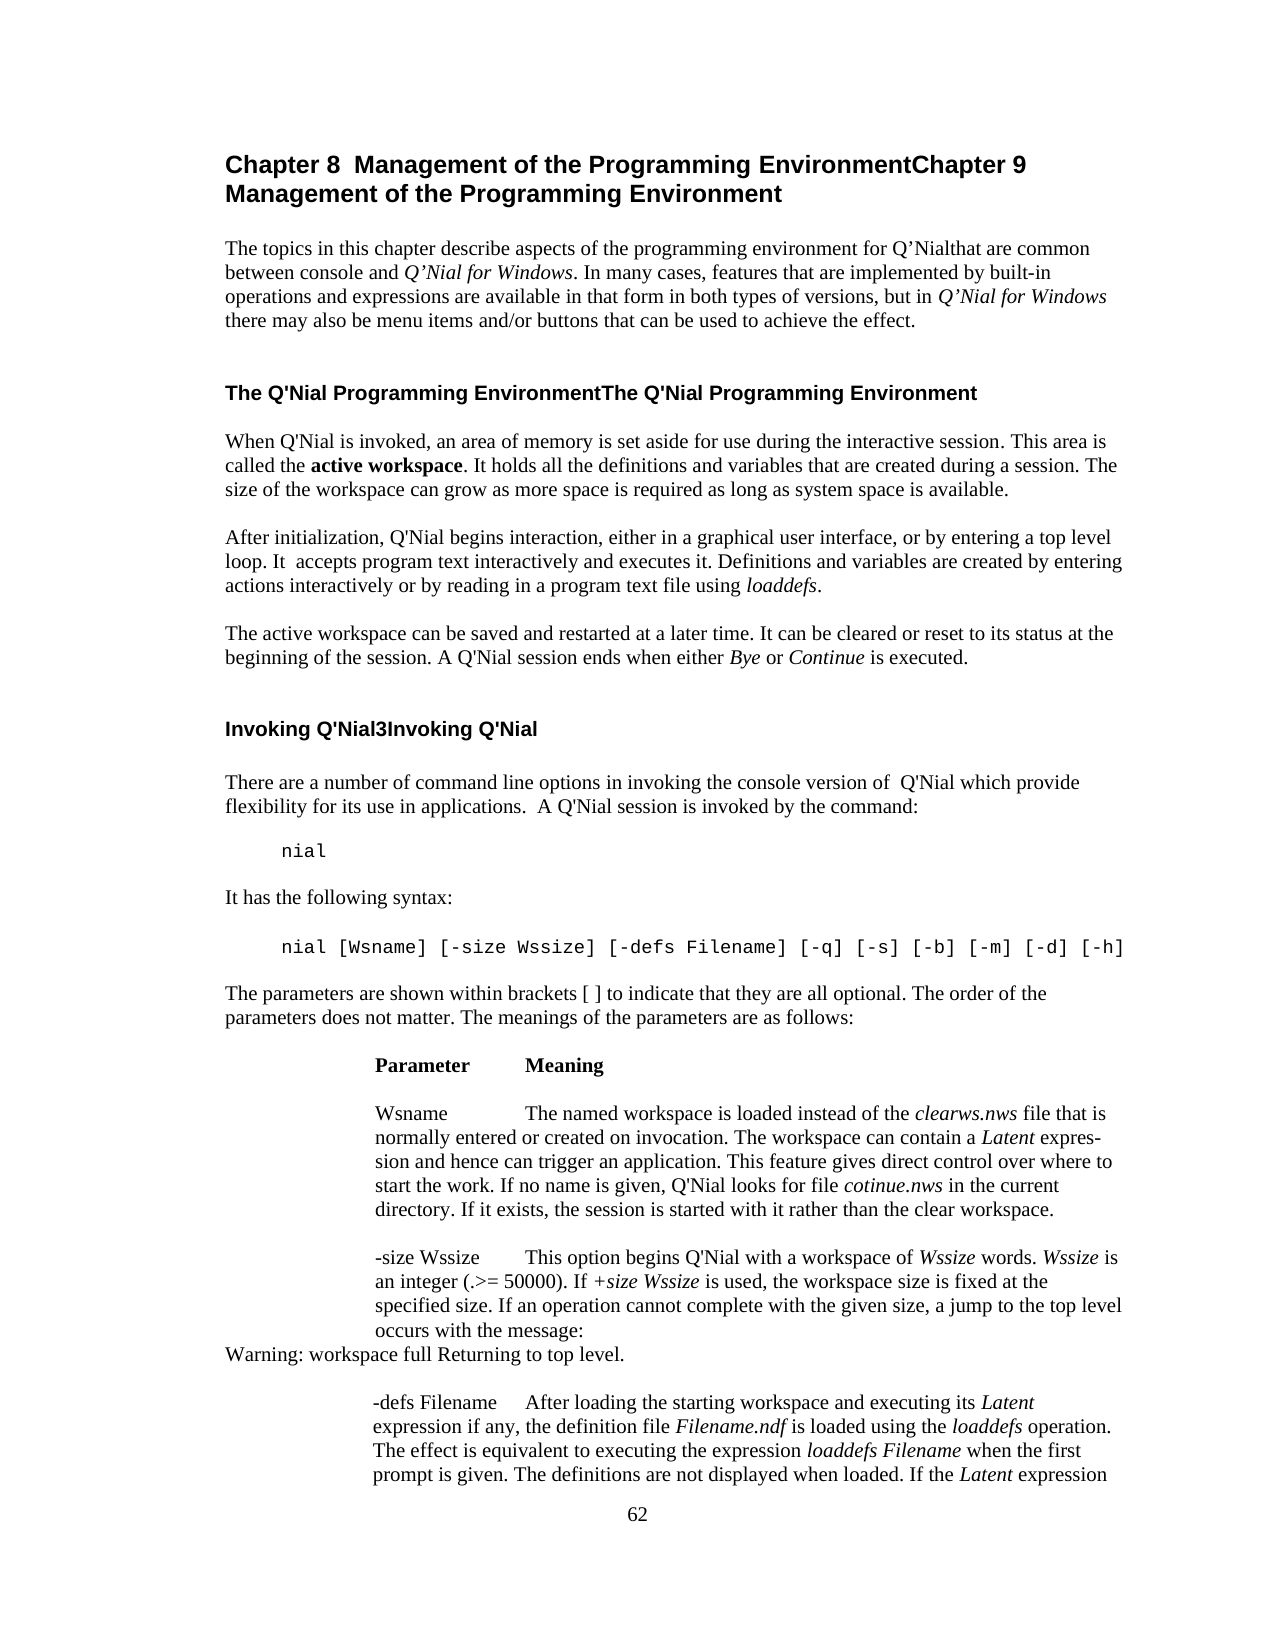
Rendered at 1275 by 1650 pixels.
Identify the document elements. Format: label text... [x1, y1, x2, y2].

list -size Wssize This option begins Q'Nial with a workspace of Wssize words. Wssize is an integer (.>= 50000). If +size Wssize is used, the workspace size is fixed at the specified size. If an operation cannot complete with the given size, a jump to the top level occurs with the message: [150, 1245, 1125, 1342]
list The topics in this chapter describe aspects of the programming environment for Q’Nialthat are common between console and Q’Nial for Windows. In many cases, features that are implemented by built-in operations and expressions are available in that form in both types of versions, but in Q’Nial for Windows there may also be menu items and/or buttons that can be used to achieve the effect. [150, 236, 1125, 332]
list There are a number of command line options in invoking the console version of Q'Nial which provide flexibility for its use in applications. A Q'Nial session is invoked by the command: [150, 770, 1125, 818]
list Warning: workspace full Return­ing to top level. [150, 1342, 1125, 1366]
list Parameter Meaning [150, 1053, 1125, 1077]
list Invoking Q'Nial3Invoking Q'Nial [150, 717, 1125, 741]
list It has the following syntax: [150, 885, 1125, 909]
list nial [Wsname] [-size Wssize] [-defs Filename] [-q] [-s] [-b] [-m] [-d] [-h] [150, 938, 1125, 959]
list Chapter 8 Management of the Programming­ EnvironmentChapter 9 Management of the Programming­ Environment [150, 150, 1125, 207]
list After initialization, Q'Nial begins interaction, either in a graphical user interface, or by entering a top level loop. It accepts program text interactively and executes it. Definitions and variables are created by entering actions interactively or by reading in a program text file using loaddefs. [150, 525, 1125, 597]
list nial [150, 842, 1125, 863]
list Wsname The named workspace is loaded instead of the clearws.nws file that is normally entered or created on invocation. The workspace can contain a Latent expres­sion and hence can trigger an applica­tion. This feature gives direct control over where to start the work. If no name is given, Q'Nial looks for file co­tinue.nws in the current directory. If it exists, the session is started with it rather than the clear workspace. [150, 1101, 1125, 1221]
list -defs Filename After loading the starting workspace and executing its Latent expression if any, the definition file Filename.ndf is loaded using the loaddefs operation. The effect is equivalent to executing the expression loaddefs Filename when the first prompt is given. The definitions are not displayed when loaded. If the Latent expression [150, 1390, 1125, 1486]
list The Q'Nial Programming EnvironmentThe Q'Nial Programming Environment [150, 381, 1125, 404]
list The parameters are shown within brackets [ ] to indicate that they are all optional. The order of the parameters does not matter. The meanings of the parameters are as follows: [150, 981, 1125, 1029]
list The active workspace can be saved and restarted at a later time. It can be cleared or reset to its status at the beginning of the session. A Q'Nial session ends when either Bye or Continue is executed. [150, 621, 1125, 669]
list When Q'Nial is invoked, an area of memory is set aside for use during the interactive session. This area is called the active workspace. It holds all the definitions and variables that are created during a session. The size of the workspace can grow as more space is required as long as system space is available. [150, 429, 1125, 501]
